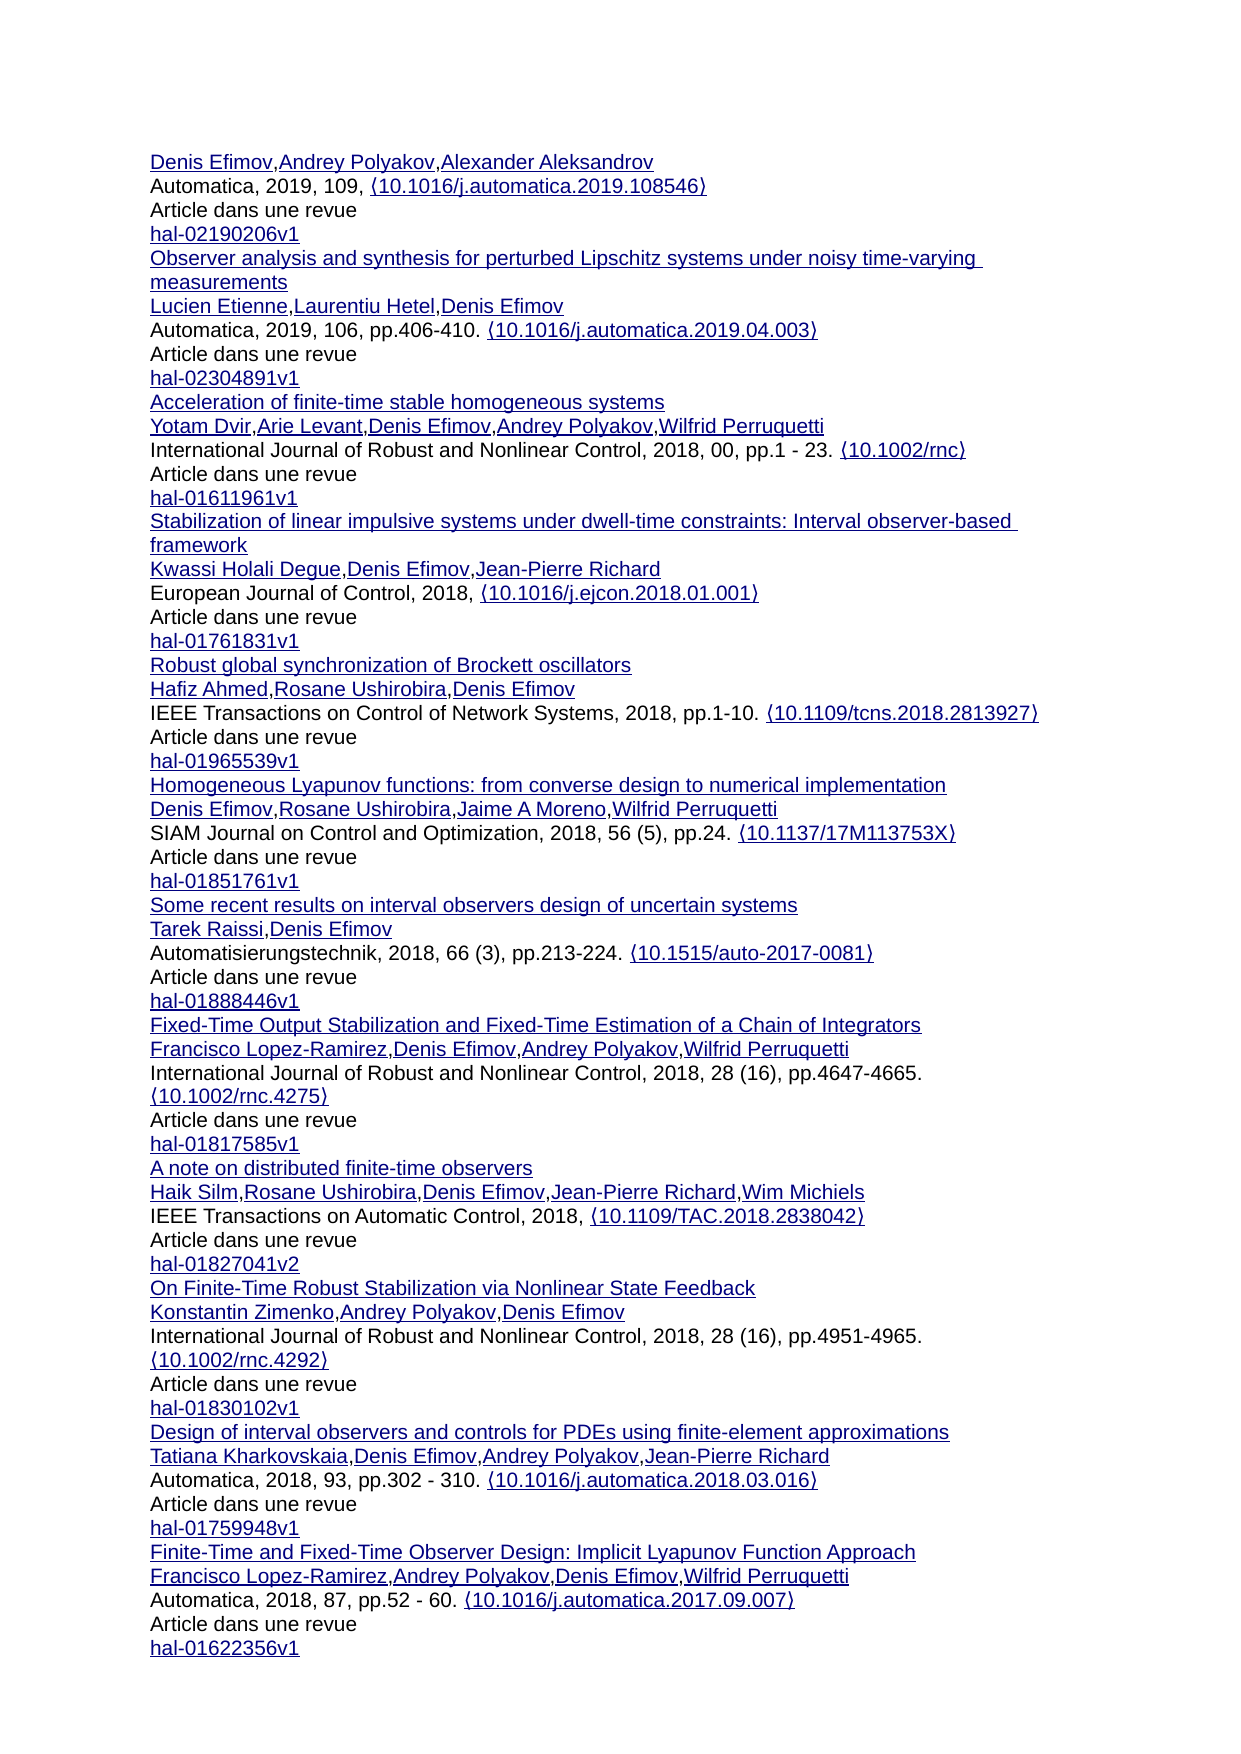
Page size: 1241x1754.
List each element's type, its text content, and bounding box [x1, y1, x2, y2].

table_cell Stabilization of linear impulsive systems under dwell-time constraints: Interval observer-based framework Kwassi Holali Degue,Denis Efimov,Jean-Pierre Richard European Journal of Control, 2018, ⟨10.1016/j.ejcon.2018.01.001⟩ Article dans une revue hal-01761831v1 [150, 509, 1090, 653]
table_cell Some recent results on interval observers design of uncertain systems Tarek Raissi,Denis Efimov Automatisierungstechnik, 2018, 66 (3), pp.213-224. ⟨10.1515/auto-2017-0081⟩ Article dans une revue hal-01888446v1 [150, 893, 1090, 1012]
table_cell Fixed-Time Output Stabilization and Fixed-Time Estimation of a Chain of Integrators Francisco Lopez-Ramirez,Denis Efimov,Andrey Polyakov,Wilfrid Perruquetti International Journal of Robust and Nonlinear Control, 2018, 28 (16), pp.4647-4665. ⟨10.1002/rnc.4275⟩ Article dans une revue hal-01817585v1 [150, 1013, 1090, 1156]
table_cell Finite-Time and Fixed-Time Observer Design: Implicit Lyapunov Function Approach Francisco Lopez-Ramirez,Andrey Polyakov,Denis Efimov,Wilfrid Perruquetti Automatica, 2018, 87, pp.52 - 60. ⟨10.1016/j.automatica.2017.09.007⟩ Article dans une revue hal-01622356v1 [150, 1540, 1090, 1659]
table_cell Robust global synchronization of Brockett oscillators Hafiz Ahmed,Rosane Ushirobira,Denis Efimov IEEE Transactions on Control of Network Systems, 2018, pp.1-10. ⟨10.1109/tcns.2018.2813927⟩ Article dans une revue hal-01965539v1 [150, 653, 1090, 773]
table_cell A note on distributed finite-time observers Haik Silm,Rosane Ushirobira,Denis Efimov,Jean-Pierre Richard,Wim Michiels IEEE Transactions on Automatic Control, 2018, ⟨10.1109/TAC.2018.2838042⟩ Article dans une revue hal-01827041v2 [150, 1156, 1090, 1276]
table_cell On Finite-Time Robust Stabilization via Nonlinear State Feedback Konstantin Zimenko,Andrey Polyakov,Denis Efimov International Journal of Robust and Nonlinear Control, 2018, 28 (16), pp.4951-4965. ⟨10.1002/rnc.4292⟩ Article dans une revue hal-01830102v1 [150, 1276, 1090, 1420]
table_cell Homogeneous Lyapunov functions: from converse design to numerical implementation Denis Efimov,Rosane Ushirobira,Jaime A Moreno,Wilfrid Perruquetti SIAM Journal on Control and Optimization, 2018, 56 (5), pp.24. ⟨10.1137/17M113753X⟩ Article dans une revue hal-01851761v1 [150, 773, 1090, 893]
table_cell Acceleration of finite-time stable homogeneous systems Yotam Dvir,Arie Levant,Denis Efimov,Andrey Polyakov,Wilfrid Perruquetti International Journal of Robust and Nonlinear Control, 2018, 00, pp.1 - 23. ⟨10.1002/rnc⟩ Article dans une revue hal-01611961v1 [150, 390, 1090, 509]
table_cell Observer analysis and synthesis for perturbed Lipschitz systems under noisy time-varying measurements Lucien Etienne,Laurentiu Hetel,Denis Efimov Automatica, 2019, 106, pp.406-410. ⟨10.1016/j.automatica.2019.04.003⟩ Article dans une revue hal-02304891v1 [150, 246, 1090, 389]
table_cell Denis Efimov,Andrey Polyakov,Alexander Aleksandrov Automatica, 2019, 109, ⟨10.1016/j.automatica.2019.108546⟩ Article dans une revue hal-02190206v1 [150, 150, 1090, 246]
table_cell Design of interval observers and controls for PDEs using finite-element approximations Tatiana Kharkovskaia,Denis Efimov,Andrey Polyakov,Jean-Pierre Richard Automatica, 2018, 93, pp.302 - 310. ⟨10.1016/j.automatica.2018.03.016⟩ Article dans une revue hal-01759948v1 [150, 1420, 1090, 1539]
